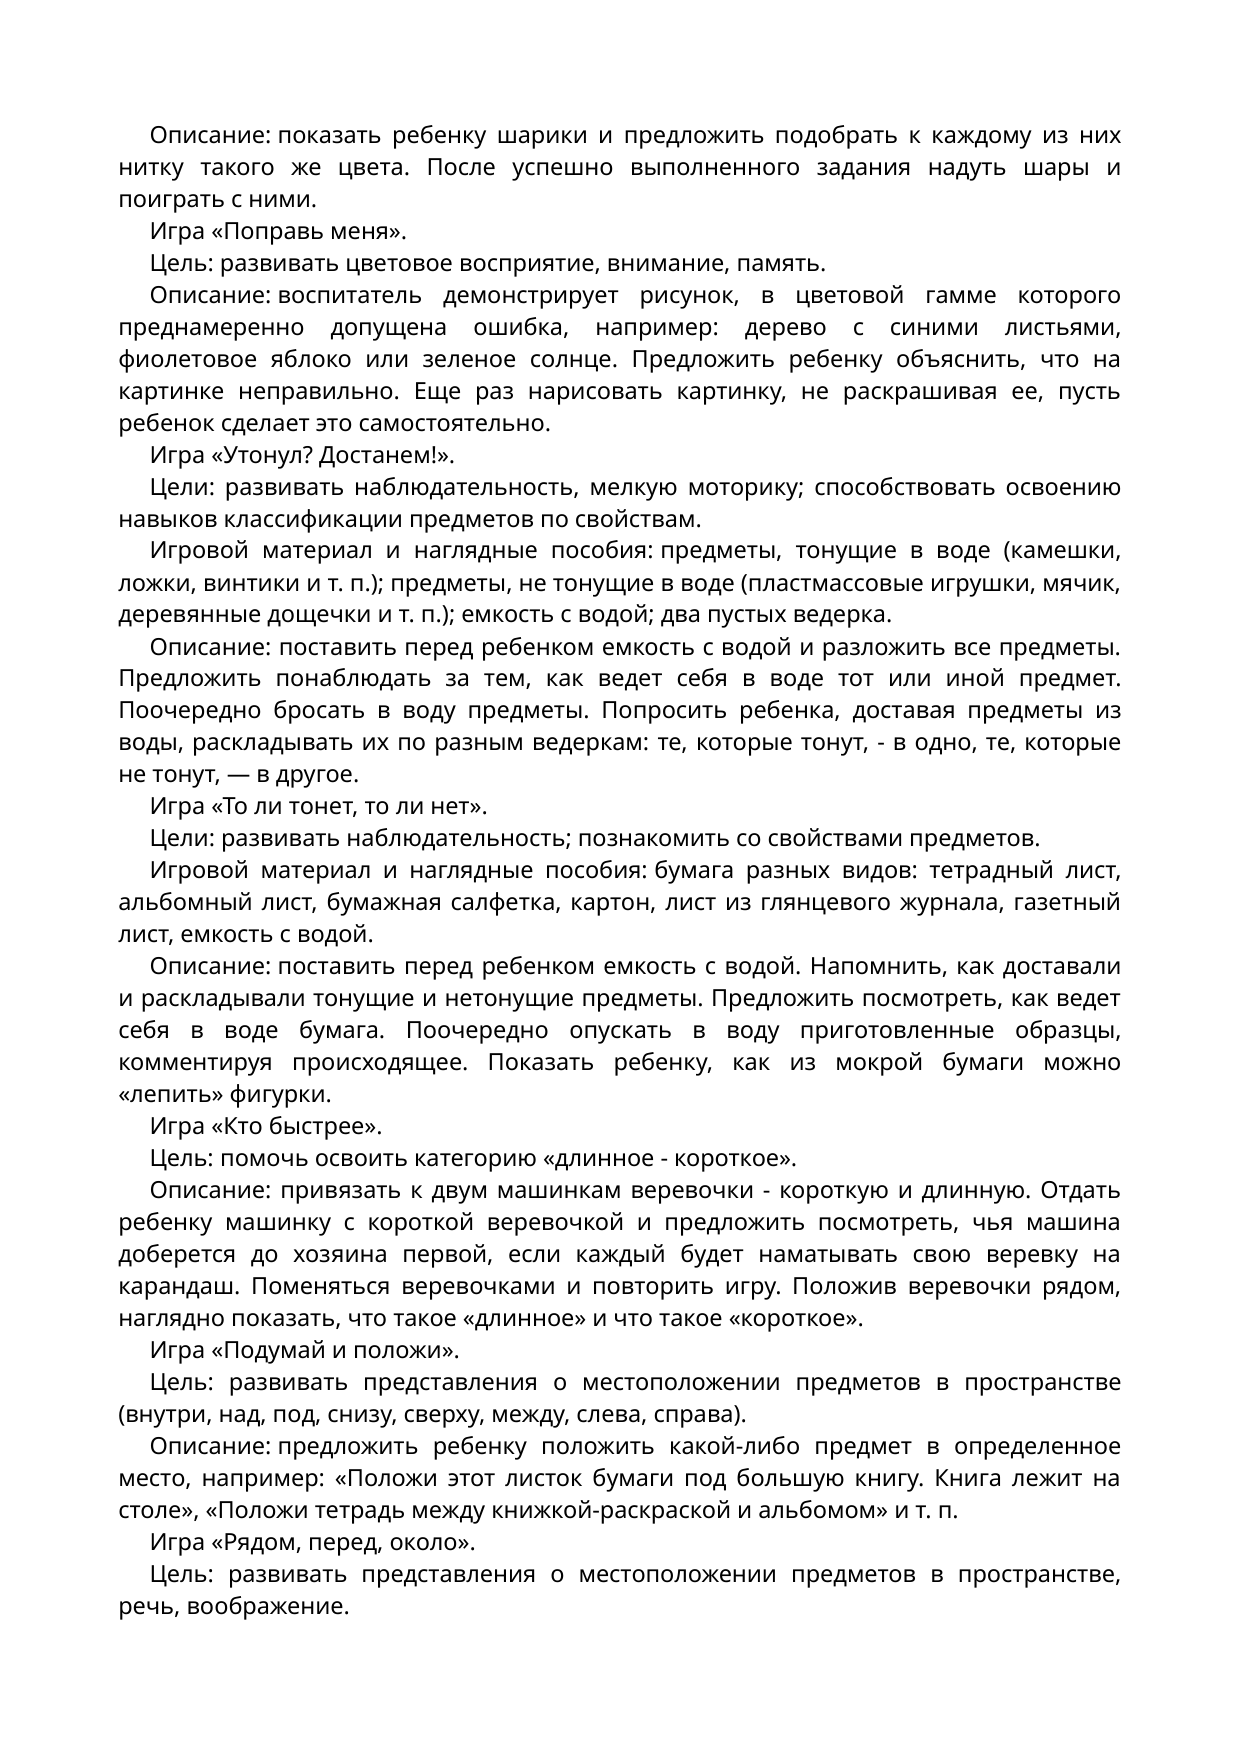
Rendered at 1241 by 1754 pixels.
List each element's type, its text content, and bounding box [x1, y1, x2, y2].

text Цель: развивать представления о местоположении предметов в пространстве, речь, воображение. [118, 1557, 1122, 1621]
text Цели: развивать наблюдательность, мелкую моторику; способствовать освоению навыков классификации предметов по свойствам. [118, 470, 1122, 534]
text Описание: предложить ребенку положить какой-либо предмет в определенное место, например: «Положи этот листок бумаги под большую книгу. Книга лежит на столе», «Положи тетрадь между книжкой-раскраской и альбомом» и т. п. [118, 1429, 1122, 1525]
text Описание: привязать к двум машинкам веревочки - короткую и длинную. Отдать ребенку машинку с короткой веревочкой и предложить посмотреть, чья машина доберется до хозяина первой, если каждый будет наматывать свою веревку на карандаш. Поменяться веревочками и повторить игру. Положив веревочки рядом, наглядно показать, что такое «длинное» и что такое «короткое». [118, 1173, 1122, 1333]
text Игра «Поправь меня». [118, 214, 1122, 246]
text Описание: воспитатель демонстрирует рисунок, в цветовой гамме которого преднамеренно допущена ошибка, например: дерево с синими листьями, фиолетовое яблоко или зеленое солнце. Предложить ребенку объяснить, что на картинке неправильно. Еще раз нарисовать картинку, не раскрашивая ее, пусть ребенок сделает это самостоятельно. [118, 278, 1122, 438]
text Игровой материал и наглядные пособия: бумага разных видов: тетрадный лист, альбомный лист, бумажная салфетка, картон, лист из глянцевого журнала, газетный лист, емкость с водой. [118, 854, 1122, 949]
text Цель: развивать представления о местоположении предметов в пространстве (внутри, над, под, снизу, сверху, между, слева, справа). [118, 1365, 1122, 1429]
text Цели: развивать наблюдательность; познакомить со свойствами предметов. [118, 822, 1122, 854]
text Цель: помочь освоить категорию «длинное - короткое». [118, 1141, 1122, 1173]
text Игра «Подумай и положи». [118, 1333, 1122, 1365]
text Цель: развивать цветовое восприятие, внимание, память. [118, 246, 1122, 278]
text Описание: поставить перед ребенком емкость с водой и разложить все предметы. Предложить понаблюдать за тем, как ведет себя в воде тот или иной предмет. Поочередно бросать в воду предметы. Попросить ребенка, доставая предметы из воды, раскладывать их по разным ведеркам: те, которые тонут, - в одно, те, которые не тонут, — в другое. [118, 630, 1122, 790]
text Описание: поставить перед ребенком емкость с водой. Напомнить, как доставали и раскладывали тонущие и нетонущие предметы. Предложить посмотреть, как ведет себя в воде бумага. Поочередно опускать в воду приготовленные образцы, комментируя происходящее. Показать ребенку, как из мокрой бумаги можно «лепить» фигурки. [118, 949, 1122, 1109]
text Игра «Утонул? Достанем!». [118, 438, 1122, 470]
text Игра «То ли тонет, то ли нет». [118, 790, 1122, 822]
text Игра «Рядом, перед, около». [118, 1525, 1122, 1557]
text Описание: показать ребенку шарики и предложить подобрать к каждому из них нитку такого же цвета. После успешно выполненного задания надуть шары и поиграть с ними. [118, 118, 1122, 214]
text Игровой материал и наглядные пособия: предметы, тонущие в воде (камешки, ложки, винтики и т. п.); предметы, не тонущие в воде (пластмассовые игрушки, мячик, деревянные дощечки и т. п.); емкость с водой; два пустых ведерка. [118, 534, 1122, 630]
text Игра «Кто быстрее». [118, 1109, 1122, 1141]
